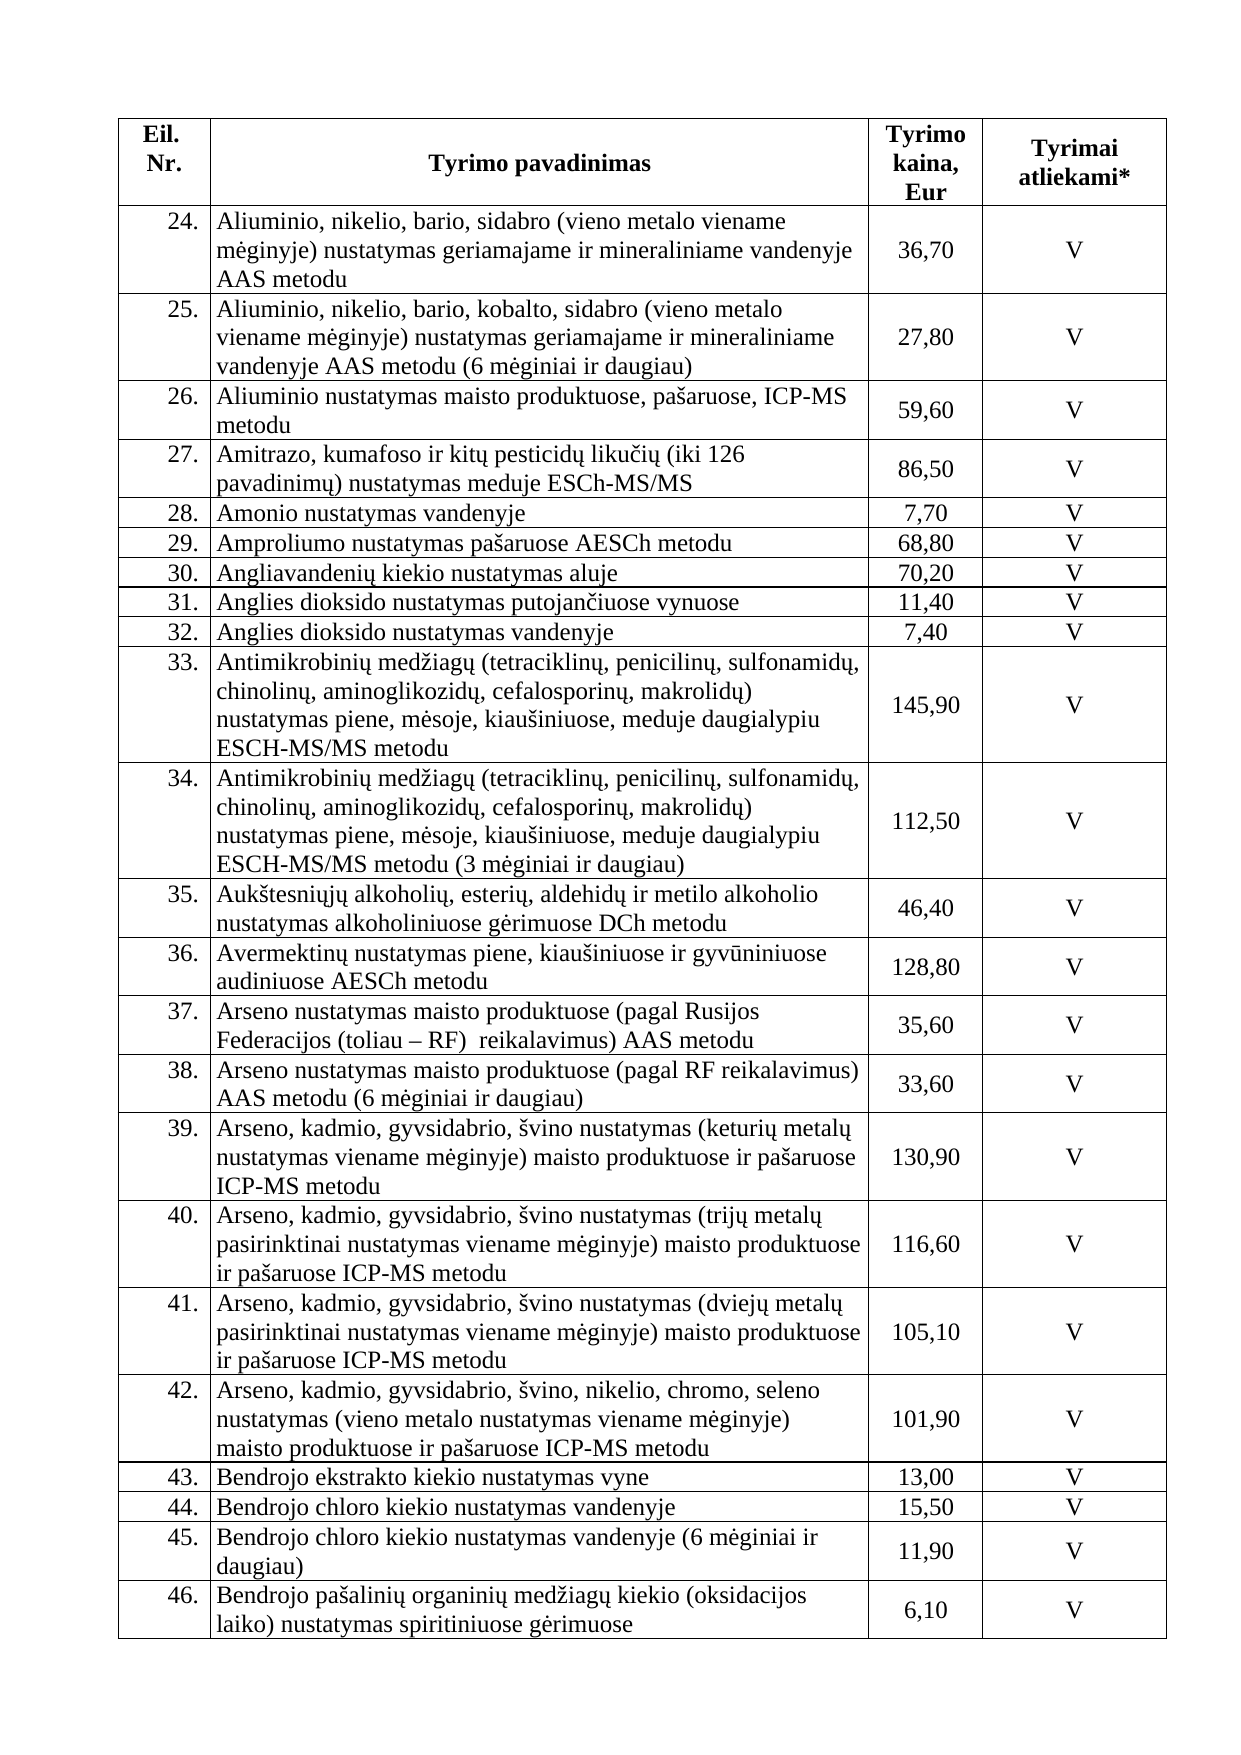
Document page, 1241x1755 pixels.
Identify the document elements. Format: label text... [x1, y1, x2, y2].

table_cell 42. [119, 1375, 210, 1461]
table_cell 32. [119, 617, 210, 646]
table_cell Arseno, kadmio, gyvsidabrio, švino, nikelio, chromo, seleno nustatymas (vieno metalo nustatymas viename mėginyje) maisto produktuose ir pašaruose ICP-MS metodu [211, 1375, 868, 1461]
table_cell 24. [119, 206, 210, 293]
table_cell 128,80 [869, 938, 982, 995]
table_cell V [983, 1463, 1166, 1491]
table_cell 68,80 [869, 528, 982, 557]
table_cell Aliuminio nustatymas maisto produktuose, pašaruose, ICP-MS metodu [211, 381, 868, 438]
table_cell V [983, 381, 1166, 438]
table_cell Angliavandenių kiekio nustatymas aluje [211, 558, 868, 586]
table_cell Amproliumo nustatymas pašaruose AESCh metodu [211, 528, 868, 557]
table_cell 46. [119, 1581, 210, 1638]
table_cell Bendrojo ekstrakto kiekio nustatymas vyne [211, 1463, 868, 1491]
table_cell Aliuminio, nikelio, bario, kobalto, sidabro (vieno metalo viename mėginyje) nustatymas geriamajame ir mineraliniame vandenyje AAS metodu (6 mėginiai ir daugiau) [211, 294, 868, 380]
table_cell V [983, 1113, 1166, 1199]
table_cell Arseno nustatymas maisto produktuose (pagal RF reikalavimus) AAS metodu (6 mėginiai ir daugiau) [211, 1055, 868, 1112]
table_cell Aliuminio, nikelio, bario, sidabro (vieno metalo viename mėginyje) nustatymas geriamajame ir mineraliniame vandenyje AAS metodu [211, 206, 868, 293]
table_cell 37. [119, 996, 210, 1054]
table_cell V [983, 938, 1166, 995]
table_cell 36. [119, 938, 210, 995]
table_cell V [983, 647, 1166, 762]
table_cell 11,90 [869, 1522, 982, 1579]
table_cell 101,90 [869, 1375, 982, 1461]
table_cell 35. [119, 879, 210, 937]
table_cell V [983, 1201, 1166, 1287]
table_cell 28. [119, 498, 210, 527]
table_cell 13,00 [869, 1463, 982, 1491]
table_cell Arseno nustatymas maisto produktuose (pagal Rusijos Federacijos (toliau – RF) reikalavimus) AAS metodu [211, 996, 868, 1054]
table_cell V [983, 1055, 1166, 1112]
table_cell 33,60 [869, 1055, 982, 1112]
table_cell Bendrojo pašalinių organinių medžiagų kiekio (oksidacijos laiko) nustatymas spiritiniuose gėrimuose [211, 1581, 868, 1638]
table_header Tyrimo kaina, Eur [869, 119, 982, 205]
table_cell V [983, 617, 1166, 646]
table_cell V [983, 440, 1166, 497]
table_cell 145,90 [869, 647, 982, 762]
table_cell V [983, 294, 1166, 380]
table_cell 29. [119, 528, 210, 557]
table_cell Arseno, kadmio, gyvsidabrio, švino nustatymas (dviejų metalų pasirinktinai nustatymas viename mėginyje) maisto produktuose ir pašaruose ICP-MS metodu [211, 1288, 868, 1374]
table_cell 70,20 [869, 558, 982, 586]
table_cell Avermektinų nustatymas piene, kiaušiniuose ir gyvūniniuose audiniuose AESCh metodu [211, 938, 868, 995]
table_cell V [983, 1492, 1166, 1521]
table_cell Bendrojo chloro kiekio nustatymas vandenyje (6 mėginiai ir daugiau) [211, 1522, 868, 1579]
table_cell V [983, 1581, 1166, 1638]
table_cell V [983, 528, 1166, 557]
table_cell 40. [119, 1201, 210, 1287]
table_cell Bendrojo chloro kiekio nustatymas vandenyje [211, 1492, 868, 1521]
table_cell 44. [119, 1492, 210, 1521]
table_cell 35,60 [869, 996, 982, 1054]
table_cell 105,10 [869, 1288, 982, 1374]
table_cell 30. [119, 558, 210, 586]
table_header Tyrimo pavadinimas [211, 119, 868, 205]
table_cell Antimikrobinių medžiagų (tetraciklinų, penicilinų, sulfonamidų, chinolinų, aminoglikozidų, cefalosporinų, makrolidų) nustatymas piene, mėsoje, kiaušiniuose, meduje daugialypiu ESCH-MS/MS metodu [211, 647, 868, 762]
table_cell 39. [119, 1113, 210, 1199]
table_cell 31. [119, 588, 210, 616]
table_cell V [983, 588, 1166, 616]
table_cell V [983, 1522, 1166, 1579]
table_cell Amitrazo, kumafoso ir kitų pesticidų likučių (iki 126 pavadinimų) nustatymas meduje ESCh-MS/MS [211, 440, 868, 497]
table_cell Arseno, kadmio, gyvsidabrio, švino nustatymas (trijų metalų pasirinktinai nustatymas viename mėginyje) maisto produktuose ir pašaruose ICP-MS metodu [211, 1201, 868, 1287]
table_cell 45. [119, 1522, 210, 1579]
table_cell 25. [119, 294, 210, 380]
table_cell 112,50 [869, 763, 982, 878]
table_cell 130,90 [869, 1113, 982, 1199]
table_cell 86,50 [869, 440, 982, 497]
table_cell Amonio nustatymas vandenyje [211, 498, 868, 527]
table_cell V [983, 558, 1166, 586]
table_cell 33. [119, 647, 210, 762]
table_cell V [983, 763, 1166, 878]
table_cell V [983, 1375, 1166, 1461]
table_cell 34. [119, 763, 210, 878]
table_cell 7,40 [869, 617, 982, 646]
table_cell 46,40 [869, 879, 982, 937]
table_cell V [983, 996, 1166, 1054]
table_header Eil. Nr. [119, 119, 210, 205]
table_cell Arseno, kadmio, gyvsidabrio, švino nustatymas (keturių metalų nustatymas viename mėginyje) maisto produktuose ir pašaruose ICP-MS metodu [211, 1113, 868, 1199]
table_cell 7,70 [869, 498, 982, 527]
table_cell 6,10 [869, 1581, 982, 1638]
table_cell 15,50 [869, 1492, 982, 1521]
table_cell 43. [119, 1463, 210, 1491]
table_cell V [983, 206, 1166, 293]
table_cell Aukštesniųjų alkoholių, esterių, aldehidų ir metilo alkoholio nustatymas alkoholiniuose gėrimuose DCh metodu [211, 879, 868, 937]
table_cell Anglies dioksido nustatymas vandenyje [211, 617, 868, 646]
table_cell 36,70 [869, 206, 982, 293]
table_cell 59,60 [869, 381, 982, 438]
table_cell 41. [119, 1288, 210, 1374]
table_cell 11,40 [869, 588, 982, 616]
table_cell 26. [119, 381, 210, 438]
table_cell V [983, 879, 1166, 937]
table_cell 38. [119, 1055, 210, 1112]
table_cell 27. [119, 440, 210, 497]
table_cell Antimikrobinių medžiagų (tetraciklinų, penicilinų, sulfonamidų, chinolinų, aminoglikozidų, cefalosporinų, makrolidų) nustatymas piene, mėsoje, kiaušiniuose, meduje daugialypiu ESCH-MS/MS metodu (3 mėginiai ir daugiau) [211, 763, 868, 878]
table_cell V [983, 1288, 1166, 1374]
table_cell Anglies dioksido nustatymas putojančiuose vynuose [211, 588, 868, 616]
table_header Tyrimai atliekami* [983, 119, 1166, 205]
table_cell V [983, 498, 1166, 527]
table_cell 27,80 [869, 294, 982, 380]
table_cell 116,60 [869, 1201, 982, 1287]
